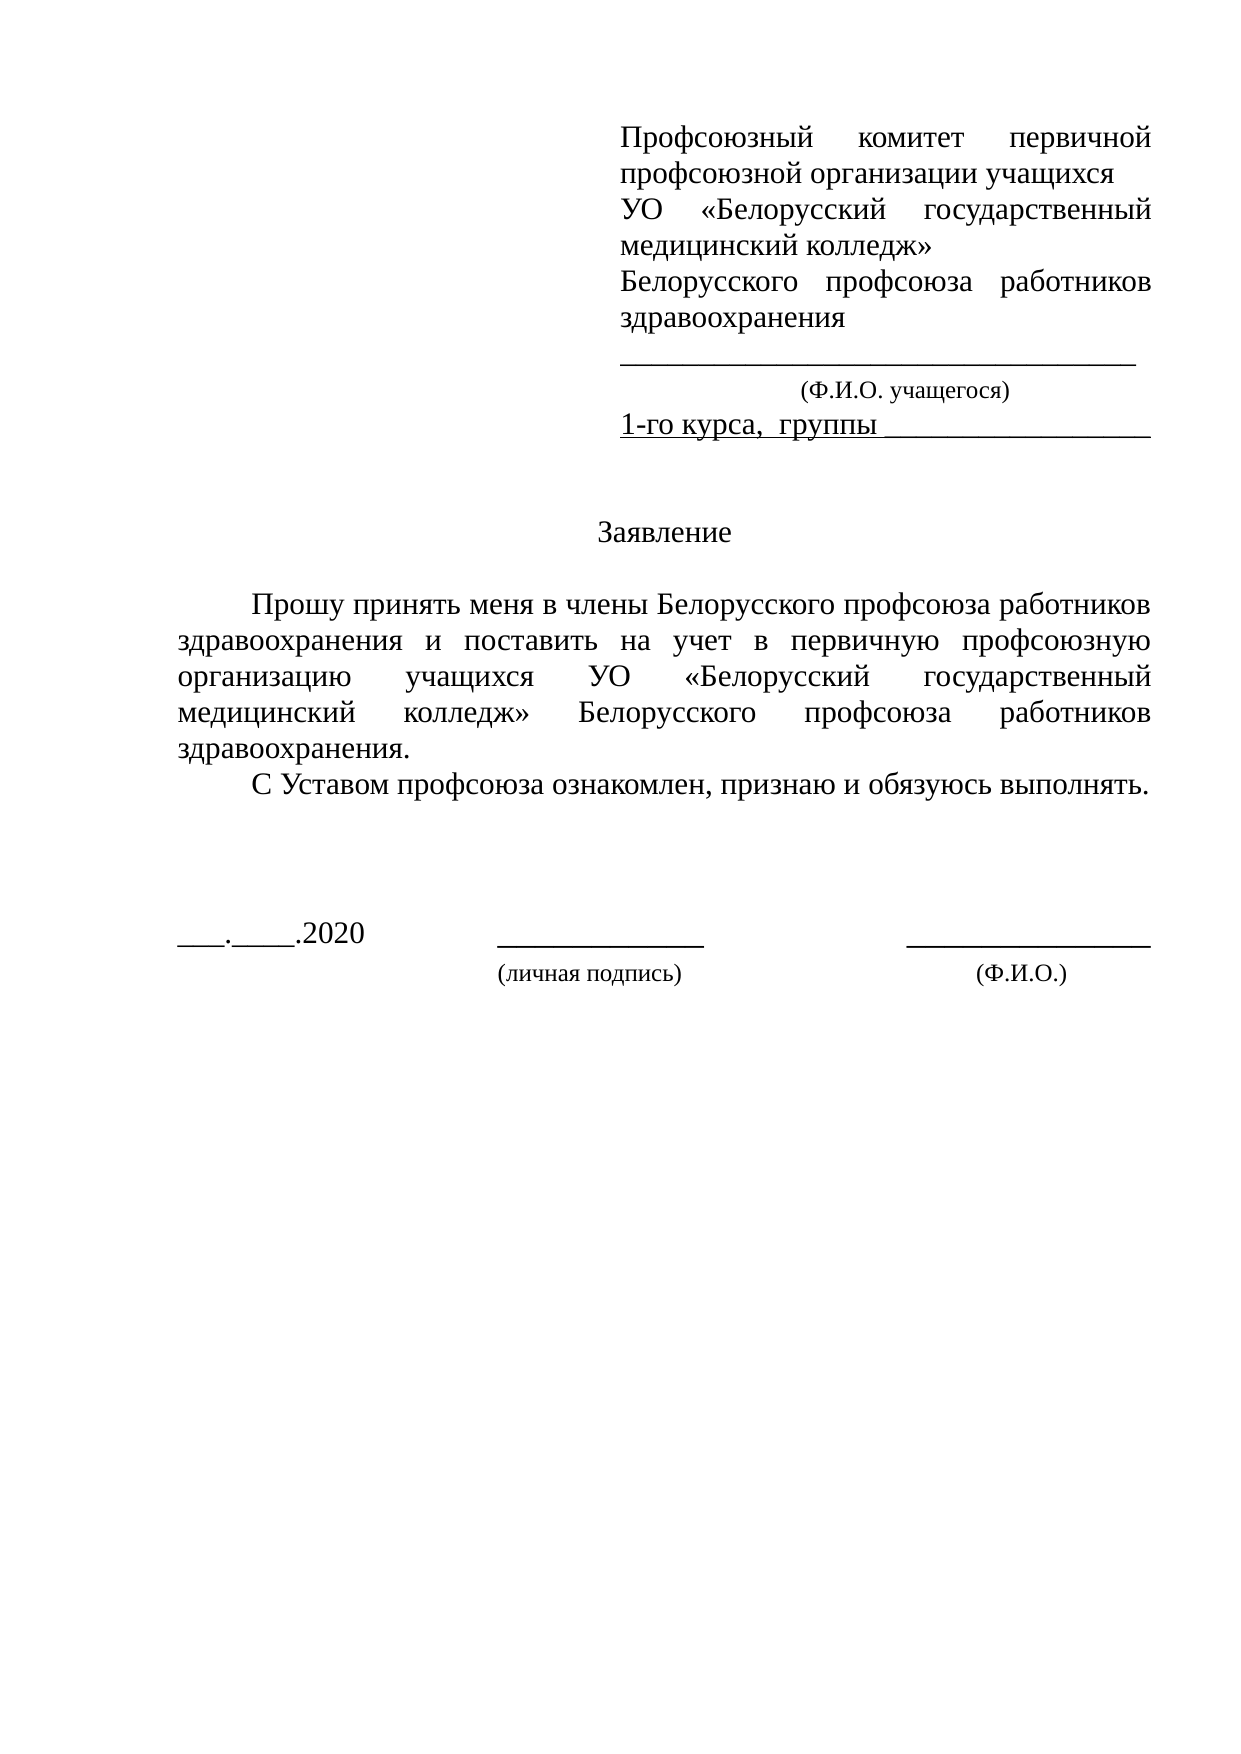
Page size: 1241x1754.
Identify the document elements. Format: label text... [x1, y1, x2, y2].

text ___.____.2020 ___________ _____________ [177, 909, 1152, 952]
text С Уставом профсоюза ознакомлен, признаю и обязуюсь выполнять. [177, 765, 1152, 801]
text УО «Белорусский государственный медицинский колледж» [620, 190, 1152, 262]
text Белорусского профсоюза работников здравоохранения [620, 262, 1152, 334]
text _________________________________ [432, 334, 1152, 370]
text Прошу принять меня в члены Белорусского профсоюза работников здравоохранения и поставить на учет в первичную профсоюзную организацию учащихся УО «Белорусский государственный медицинский колледж» Белорусского профсоюза работников здравоохранения. [177, 585, 1152, 765]
text 1-го курса, группы _________________ [432, 406, 1152, 442]
text Заявление [177, 513, 1152, 549]
text (личная подпись) (Ф.И.О.) [177, 952, 1152, 988]
text Профсоюзный комитет первичной профсоюзной организации учащихся [620, 118, 1152, 190]
text (Ф.И.О. учащегося) [432, 370, 1152, 406]
